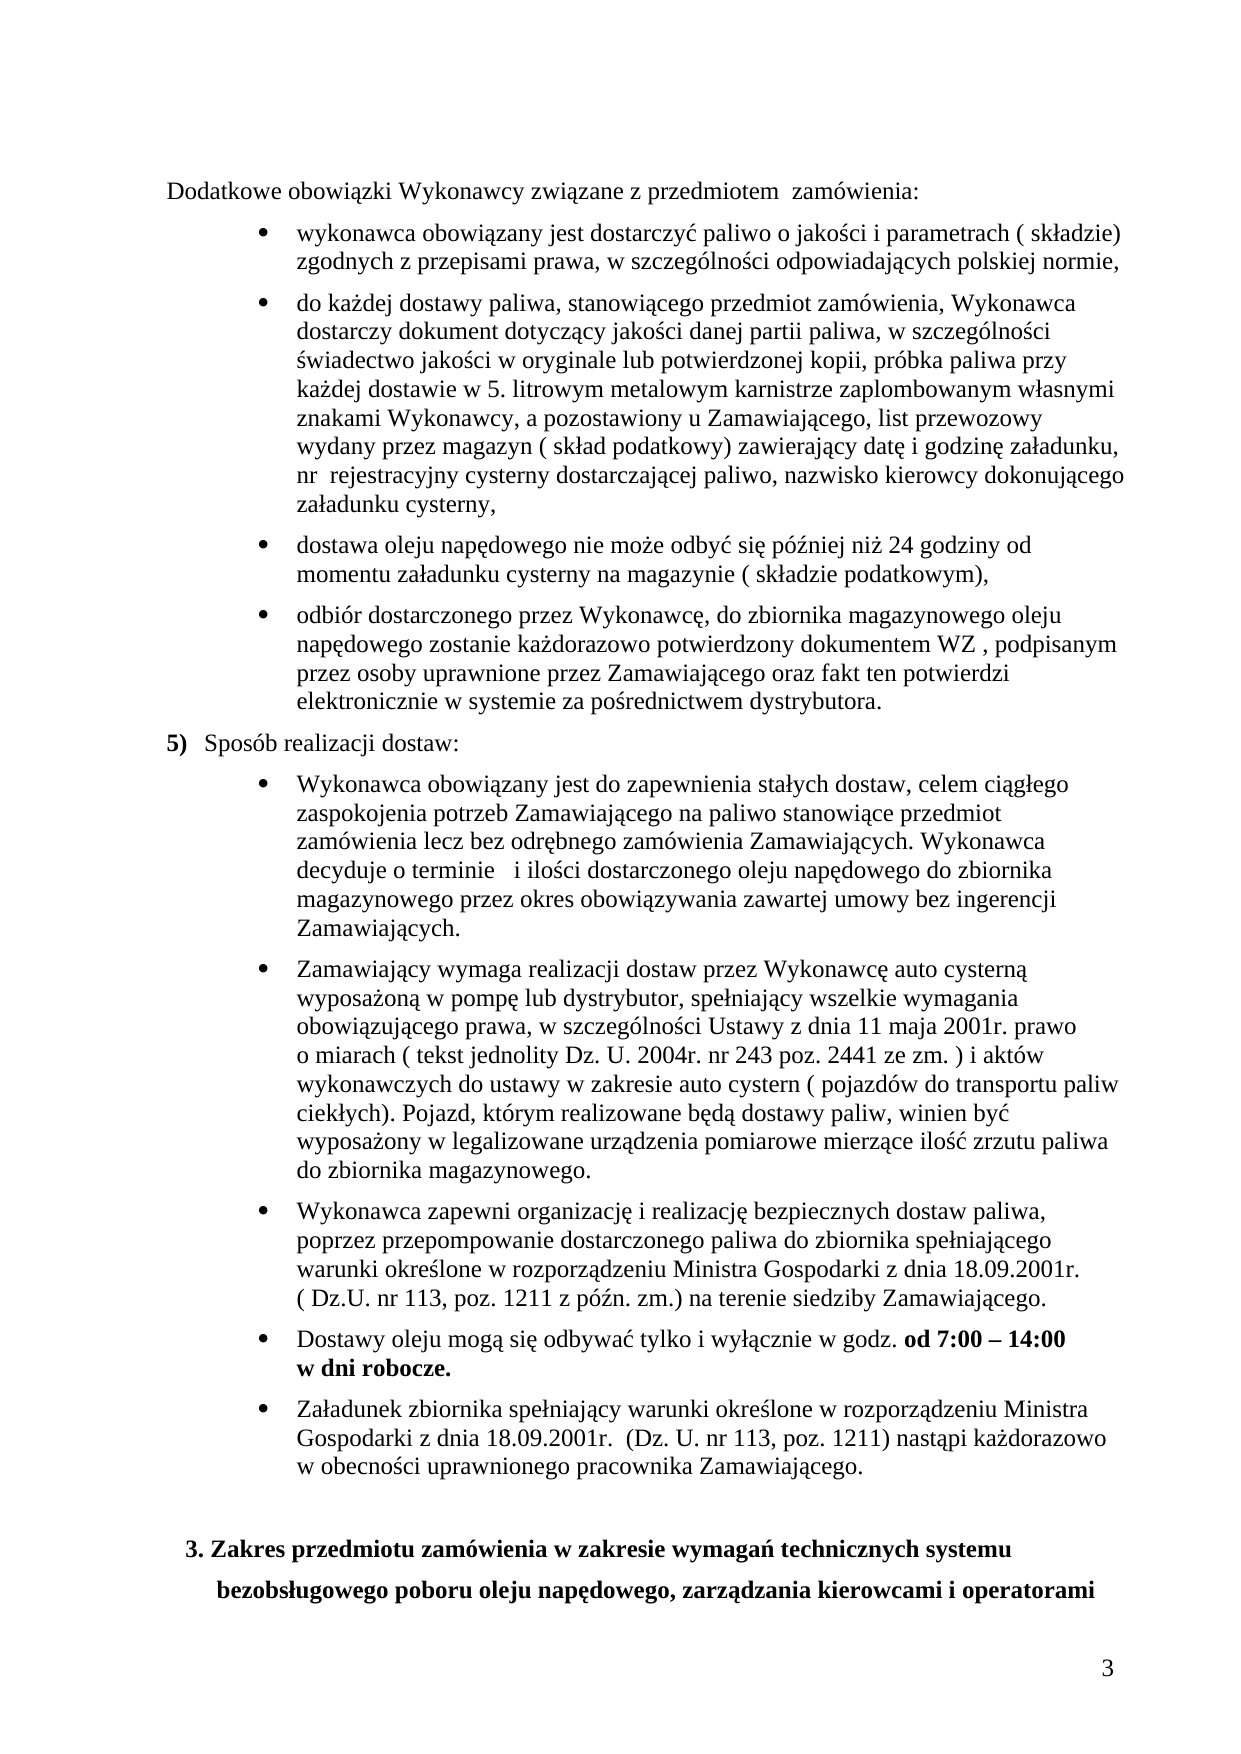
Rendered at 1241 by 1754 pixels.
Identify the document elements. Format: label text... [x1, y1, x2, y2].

list wykonawca obowiązany jest dostarczyć paliwo o jakości i parametrach ( składzie) zgodnych z przepisami prawa, w szczególności odpowiadających polskiej normie, [259, 218, 1125, 275]
list Dostawy oleju mogą się odbywać tylko i wyłącznie w godz. od 7:00 – 14:00 w dni robocze. [259, 1324, 1125, 1381]
text Dodatkowe obowiązki Wykonawcy związane z przedmiotem zamówienia: [148, 176, 1125, 205]
text 3. Zakres przedmiotu zamówienia w zakresie wymagań technicznych systemu [185, 1534, 1125, 1563]
list Zamawiający wymaga realizacji dostaw przez Wykonawcę auto cysterną wyposażoną w pompę lub dystrybutor, spełniający wszelkie wymagania obowiązującego prawa, w szczególności Ustawy z dnia 11 maja 2001r. prawo o miarach ( tekst jednolity Dz. U. 2004r. nr 243 poz. 2441 ze zm. ) i aktów wykonawczych do ustawy w zakresie auto cystern ( pojazdów do transportu paliw ciekłych). Pojazd, którym realizowane będą dostawy paliw, winien być wyposażony w legalizowane urządzenia pomiarowe mierzące ilość zrzutu paliwa do zbiornika magazynowego. [259, 954, 1125, 1184]
list odbiór dostarczonego przez Wykonawcę, do zbiornika magazynowego oleju napędowego zostanie każdorazowo potwierdzony dokumentem WZ , podpisanym przez osoby uprawnione przez Zamawiającego oraz fakt ten potwierdzi elektronicznie w systemie za pośrednictwem dystrybutora. [259, 600, 1125, 715]
list Załadunek zbiornika spełniający warunki określone w rozporządzeniu Ministra Gospodarki z dnia 18.09.2001r. (Dz. U. nr 113, poz. 1211) nastąpi każdorazowo w obecności uprawnionego pracownika Zamawiającego. [259, 1394, 1125, 1480]
list Wykonawca obowiązany jest do zapewnienia stałych dostaw, celem ciągłego zaspokojenia potrzeb Zamawiającego na paliwo stanowiące przedmiot zamówienia lecz bez odrębnego zamówienia Zamawiających. Wykonawca decyduje o terminie i ilości dostarczonego oleju napędowego do zbiornika magazynowego przez okres obowiązywania zawartej umowy bez ingerencji Zamawiających. [259, 769, 1125, 941]
list dostawa oleju napędowego nie może odbyć się później niż 24 godziny od momentu załadunku cysterny na magazynie ( składzie podatkowym), [259, 530, 1125, 588]
list do każdej dostawy paliwa, stanowiącego przedmiot zamówienia, Wykonawca dostarczy dokument dotyczący jakości danej partii paliwa, w szczególności świadectwo jakości w oryginale lub potwierdzonej kopii, próbka paliwa przy każdej dostawie w 5. litrowym metalowym karnistrze zaplombowanym własnymi znakami Wykonawcy, a pozostawiony u Zamawiającego, list przewozowy wydany przez magazyn ( skład podatkowy) zawierający datę i godzinę załadunku, nr rejestracyjny cysterny dostarczającej paliwo, nazwisko kierowcy dokonującego załadunku cysterny, [259, 288, 1125, 518]
text bezobsługowego poboru oleju napędowego, zarządzania kierowcami i operatorami [185, 1575, 1125, 1604]
list Sposób realizacji dostaw: [166, 728, 1125, 756]
list Wykonawca zapewni organizację i realizację bezpiecznych dostaw paliwa, poprzez przepompowanie dostarczonego paliwa do zbiornika spełniającego warunki określone w rozporządzeniu Ministra Gospodarki z dnia 18.09.2001r. ( Dz.U. nr 113, poz. 1211 z późn. zm.) na terenie siedziby Zamawiającego. [259, 1196, 1125, 1311]
